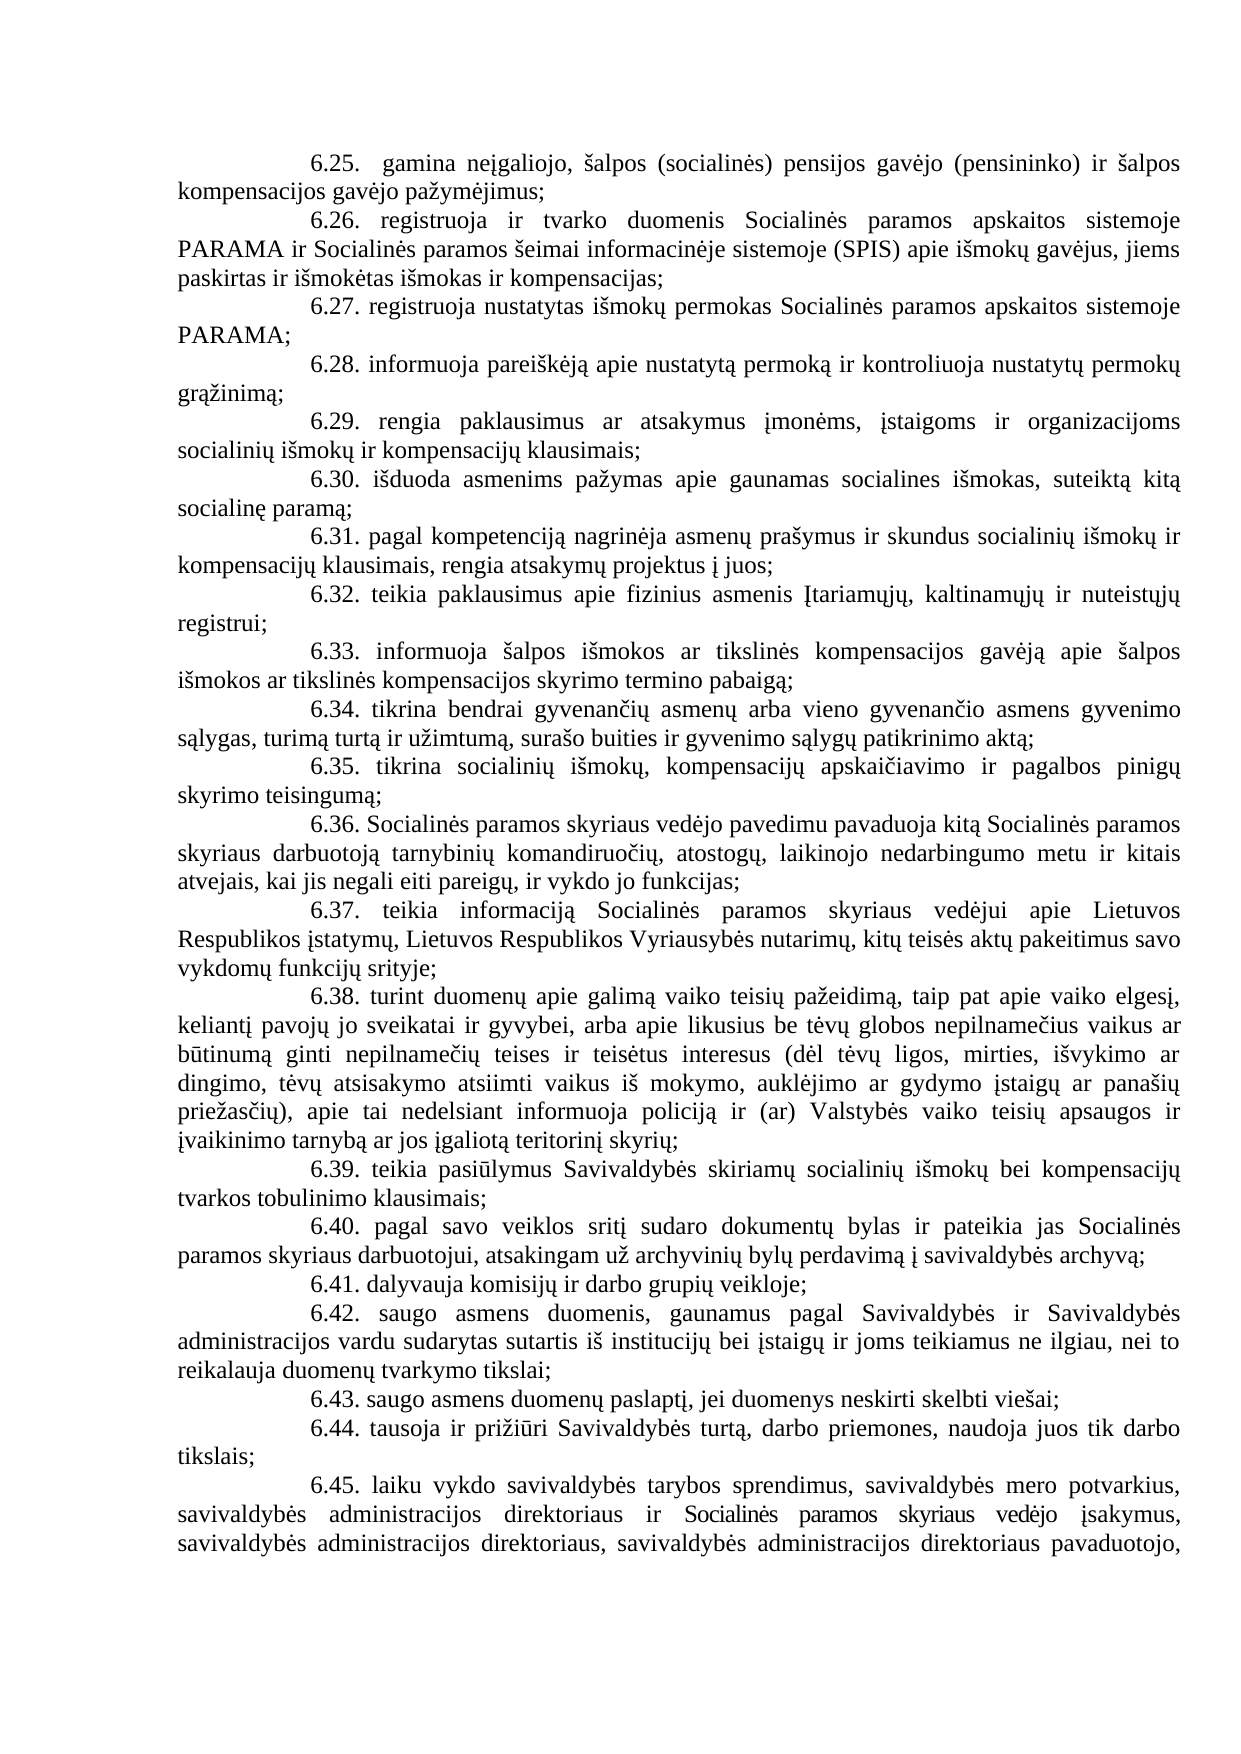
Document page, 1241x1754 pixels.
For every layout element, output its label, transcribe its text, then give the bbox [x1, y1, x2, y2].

text 6.42. saugo asmens duomenis, gaunamus pagal Savivaldybės ir Savivaldybės administracijos vardu sudarytas sutartis iš institucijų bei įstaigų ir joms teikiamus ne ilgiau, nei to reikalauja duomenų tvarkymo tikslai; [177, 1298, 1181, 1384]
text 6.38. turint duomenų apie galimą vaiko teisių pažeidimą, taip pat apie vaiko elgesį, keliantį pavojų jo sveikatai ir gyvybei, arba apie likusius be tėvų globos nepilnamečius vaikus ar būtinumą ginti nepilnamečių teises ir teisėtus interesus (dėl tėvų ligos, mirties, išvykimo ar dingimo, tėvų atsisakymo atsiimti vaikus iš mokymo, auklėjimo ar gydymo įstaigų ar panašių priežasčių), apie tai nedelsiant informuoja policiją ir (ar) Valstybės vaiko teisių apsaugos ir įvaikinimo tarnybą ar jos įgaliotą teritorinį skyrių; [177, 981, 1181, 1154]
text 6.34. tikrina bendrai gyvenančių asmenų arba vieno gyvenančio asmens gyvenimo sąlygas, turimą turtą ir užimtumą, surašo buities ir gyvenimo sąlygų patikrinimo aktą; [177, 694, 1181, 751]
text 6.37. teikia informaciją Socialinės paramos skyriaus vedėjui apie Lietuvos Respublikos įstatymų, Lietuvos Respublikos Vyriausybės nutarimų, kitų teisės aktų pakeitimus savo vykdomų funkcijų srityje; [177, 895, 1181, 981]
text 6.44. tausoja ir prižiūri Savivaldybės turtą, darbo priemones, naudoja juos tik darbo tikslais; [177, 1413, 1181, 1470]
text 6.36. Socialinės paramos skyriaus vedėjo pavedimu pavaduoja kitą Socialinės paramos skyriaus darbuotoją tarnybinių komandiruočių, atostogų, laikinojo nedarbingumo metu ir kitais atvejais, kai jis negali eiti pareigų, ir vykdo jo funkcijas; [177, 809, 1181, 895]
text 6.29. rengia paklausimus ar atsakymus įmonėms, įstaigoms ir organizacijoms socialinių išmokų ir kompensacijų klausimais; [177, 406, 1181, 464]
text 6.45. laiku vykdo savivaldybės tarybos sprendimus, savivaldybės mero potvarkius, savivaldybės administracijos direktoriaus ir Socialinės paramos skyriaus vedėjo įsakymus, savivaldybės administracijos direktoriaus, savivaldybės administracijos direktoriaus pavaduotojo, [177, 1470, 1181, 1556]
text 6.43. saugo asmens duomenų paslaptį, jei duomenys neskirti skelbti viešai; [177, 1384, 1181, 1413]
text 6.33. informuoja šalpos išmokos ar tikslinės kompensacijos gavėją apie šalpos išmokos ar tikslinės kompensacijos skyrimo termino pabaigą; [177, 636, 1181, 694]
text 6.39. teikia pasiūlymus Savivaldybės skiriamų socialinių išmokų bei kompensacijų tvarkos tobulinimo klausimais; [177, 1154, 1181, 1211]
text 6.30. išduoda asmenims pažymas apie gaunamas socialines išmokas, suteiktą kitą socialinę paramą; [177, 464, 1181, 521]
text 6.27. registruoja nustatytas išmokų permokas Socialinės paramos apskaitos sistemoje PARAMA; [177, 291, 1181, 349]
text 6.41. dalyvauja komisijų ir darbo grupių veikloje; [177, 1269, 1181, 1298]
text 6.28. informuoja pareiškėją apie nustatytą permoką ir kontroliuoja nustatytų permokų grąžinimą; [177, 349, 1181, 406]
text 6.40. pagal savo veiklos sritį sudaro dokumentų bylas ir pateikia jas Socialinės paramos skyriaus darbuotojui, atsakingam už archyvinių bylų perdavimą į savivaldybės archyvą; [177, 1211, 1181, 1269]
text 6.25. gamina neįgaliojo, šalpos (socialinės) pensijos gavėjo (pensininko) ir šalpos kompensacijos gavėjo pažymėjimus; [177, 148, 1181, 205]
text 6.31. pagal kompetenciją nagrinėja asmenų prašymus ir skundus socialinių išmokų ir kompensacijų klausimais, rengia atsakymų projektus į juos; [177, 521, 1181, 579]
text 6.35. tikrina socialinių išmokų, kompensacijų apskaičiavimo ir pagalbos pinigų skyrimo teisingumą; [177, 751, 1181, 809]
text 6.26. registruoja ir tvarko duomenis Socialinės paramos apskaitos sistemoje PARAMA ir Socialinės paramos šeimai informacinėje sistemoje (SPIS) apie išmokų gavėjus, jiems paskirtas ir išmokėtas išmokas ir kompensacijas; [177, 205, 1181, 291]
text 6.32. teikia paklausimus apie fizinius asmenis Įtariamųjų, kaltinamųjų ir nuteistųjų registrui; [177, 579, 1181, 636]
